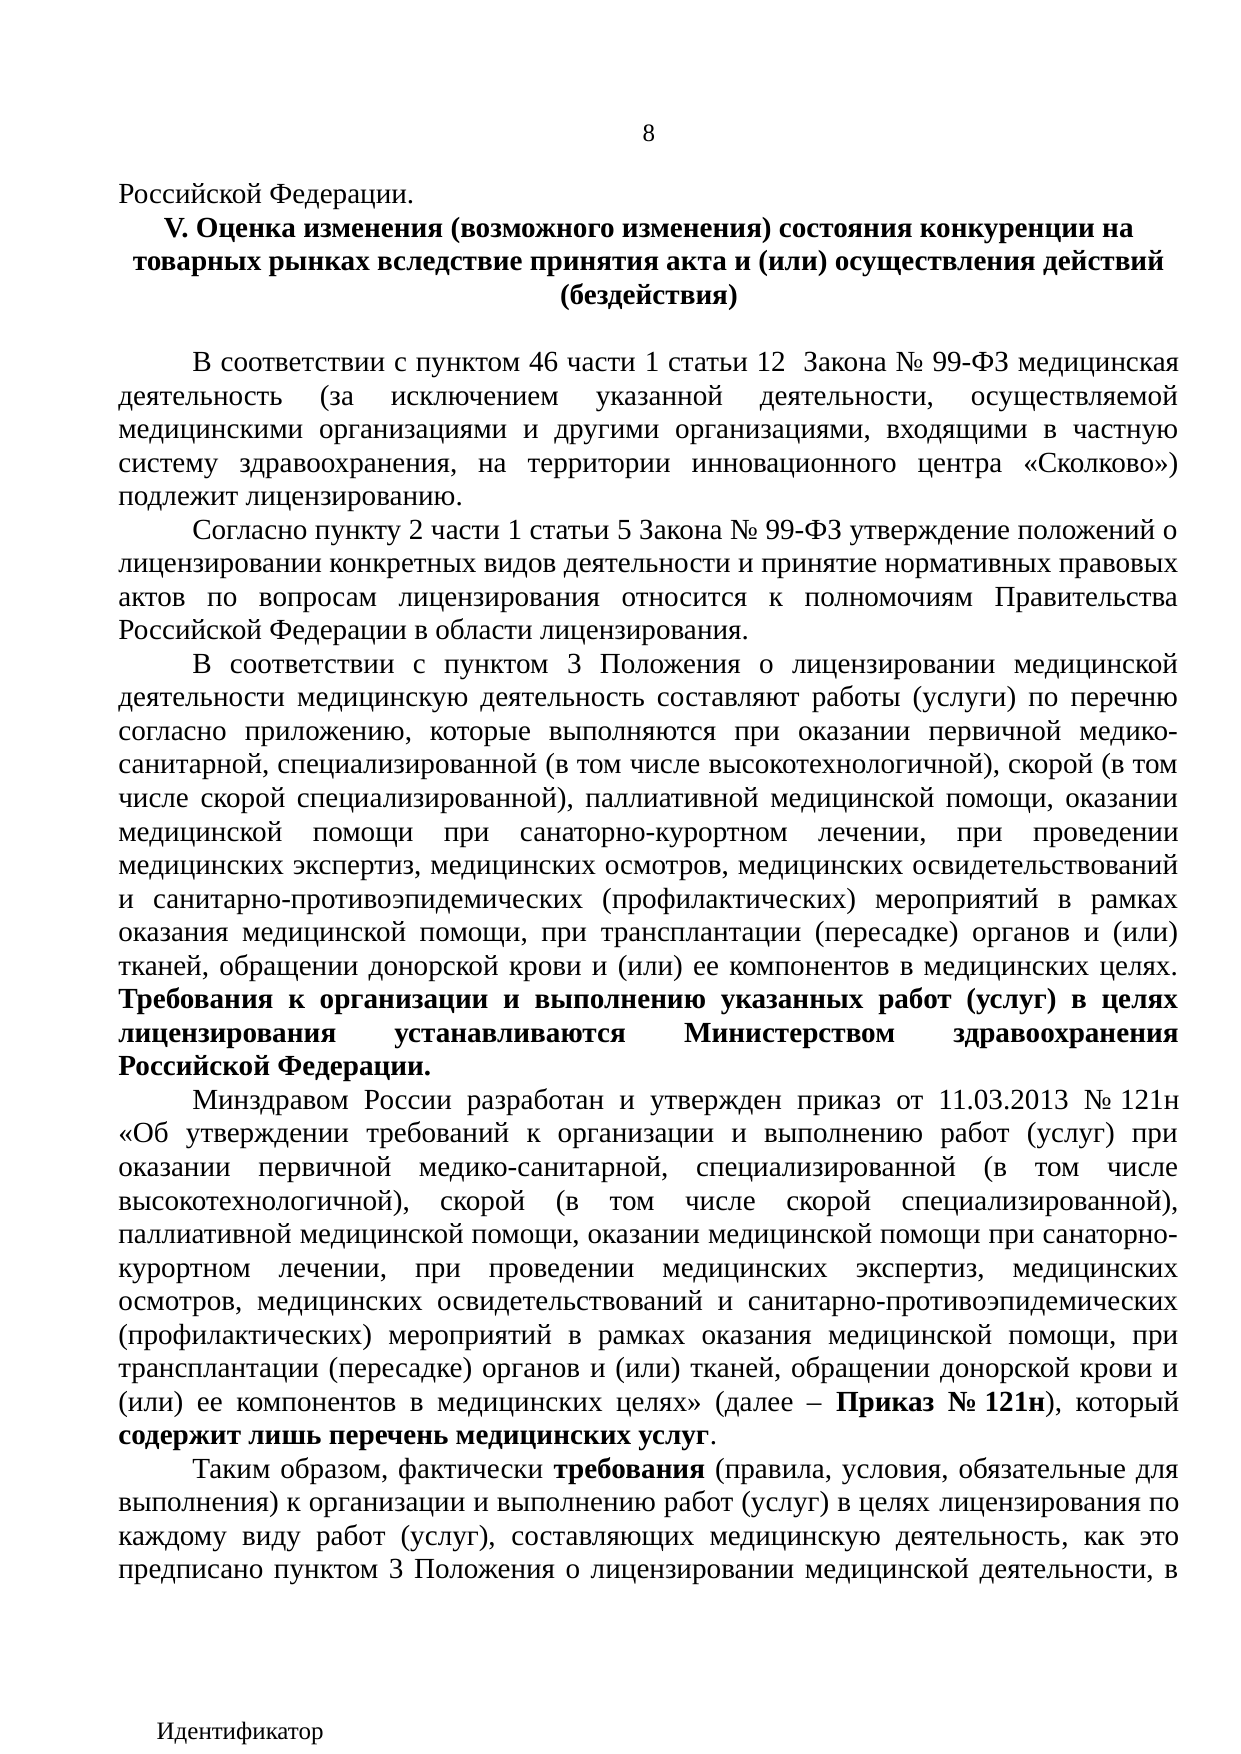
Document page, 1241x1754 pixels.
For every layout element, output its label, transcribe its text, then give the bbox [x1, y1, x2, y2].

text Согласно пункту 2 части 1 статьи 5 Закона № 99-ФЗ утверждение положений о лицензировании конкретных видов деятельности и принятие нормативных правовых актов по вопросам лицензирования относится к полномочиям Правительства Российской Федерации в области лицензирования. [118, 512, 1179, 646]
text В соответствии с пунктом 46 части 1 статьи 12 Закона № 99-ФЗ медицинская деятельность (за исключением указанной деятельности, осуществляемой медицинскими организациями и другими организациями, входящими в частную систему здравоохранения, на территории инновационного центра «Сколково») подлежит лицензированию. [118, 344, 1179, 512]
text Минздравом России разработан и утвержден приказ от 11.03.2013 № 121н «Об утверждении требований к организации и выполнению работ (услуг) при оказании первичной медико-санитарной, специализированной (в том числе высокотехнологичной), скорой (в том числе скорой специализированной), паллиативной медицинской помощи, оказании медицинской помощи при санаторно-курортном лечении, при проведении медицинских экспертиз, медицинских осмотров, медицинских освидетельствований и санитарно-противоэпидемических (профилактических) мероприятий в рамках оказания медицинской помощи, при трансплантации (пересадке) органов и (или) тканей, обращении донорской крови и (или) ее компонентов в медицинских целях» (далее – Приказ № 121н), который содержит лишь перечень медицинских услуг. [118, 1082, 1179, 1451]
list V. Оценка изменения (возможного изменения) состояния конкуренции на товарных рынках вследствие принятия акта и (или) осуществления действий (бездействия) [118, 210, 1179, 311]
text Таким образом, фактически требования (правила, условия, обязательные для выполнения) к организации и выполнению работ (услуг) в целях лицензирования по каждому виду работ (услуг), составляющих медицинскую деятельность, как это предписано пунктом 3 Положения о лицензировании медицинской деятельности, в [118, 1451, 1179, 1585]
text Российской Федерации. [118, 176, 1179, 210]
text В соответствии с пунктом 3 Положения о лицензировании медицинской деятельности медицинскую деятельность составляют работы (услуги) по перечню согласно приложению, которые выполняются при оказании первичной медико-санитарной, специализированной (в том числе высокотехнологичной), скорой (в том числе скорой специализированной), паллиативной медицинской помощи, оказании медицинской помощи при санаторно-курортном лечении, при проведении медицинских экспертиз, медицинских осмотров, медицинских освидетельствований и санитарно-противоэпидемических (профилактических) мероприятий в рамках оказания медицинской помощи, при трансплантации (пересадке) органов и (или) тканей, обращении донорской крови и (или) ее компонентов в медицинских целях. Требования к организации и выполнению указанных работ (услуг) в целях лицензирования устанавливаются Министерством здравоохранения Российской Федерации. [118, 646, 1179, 1082]
